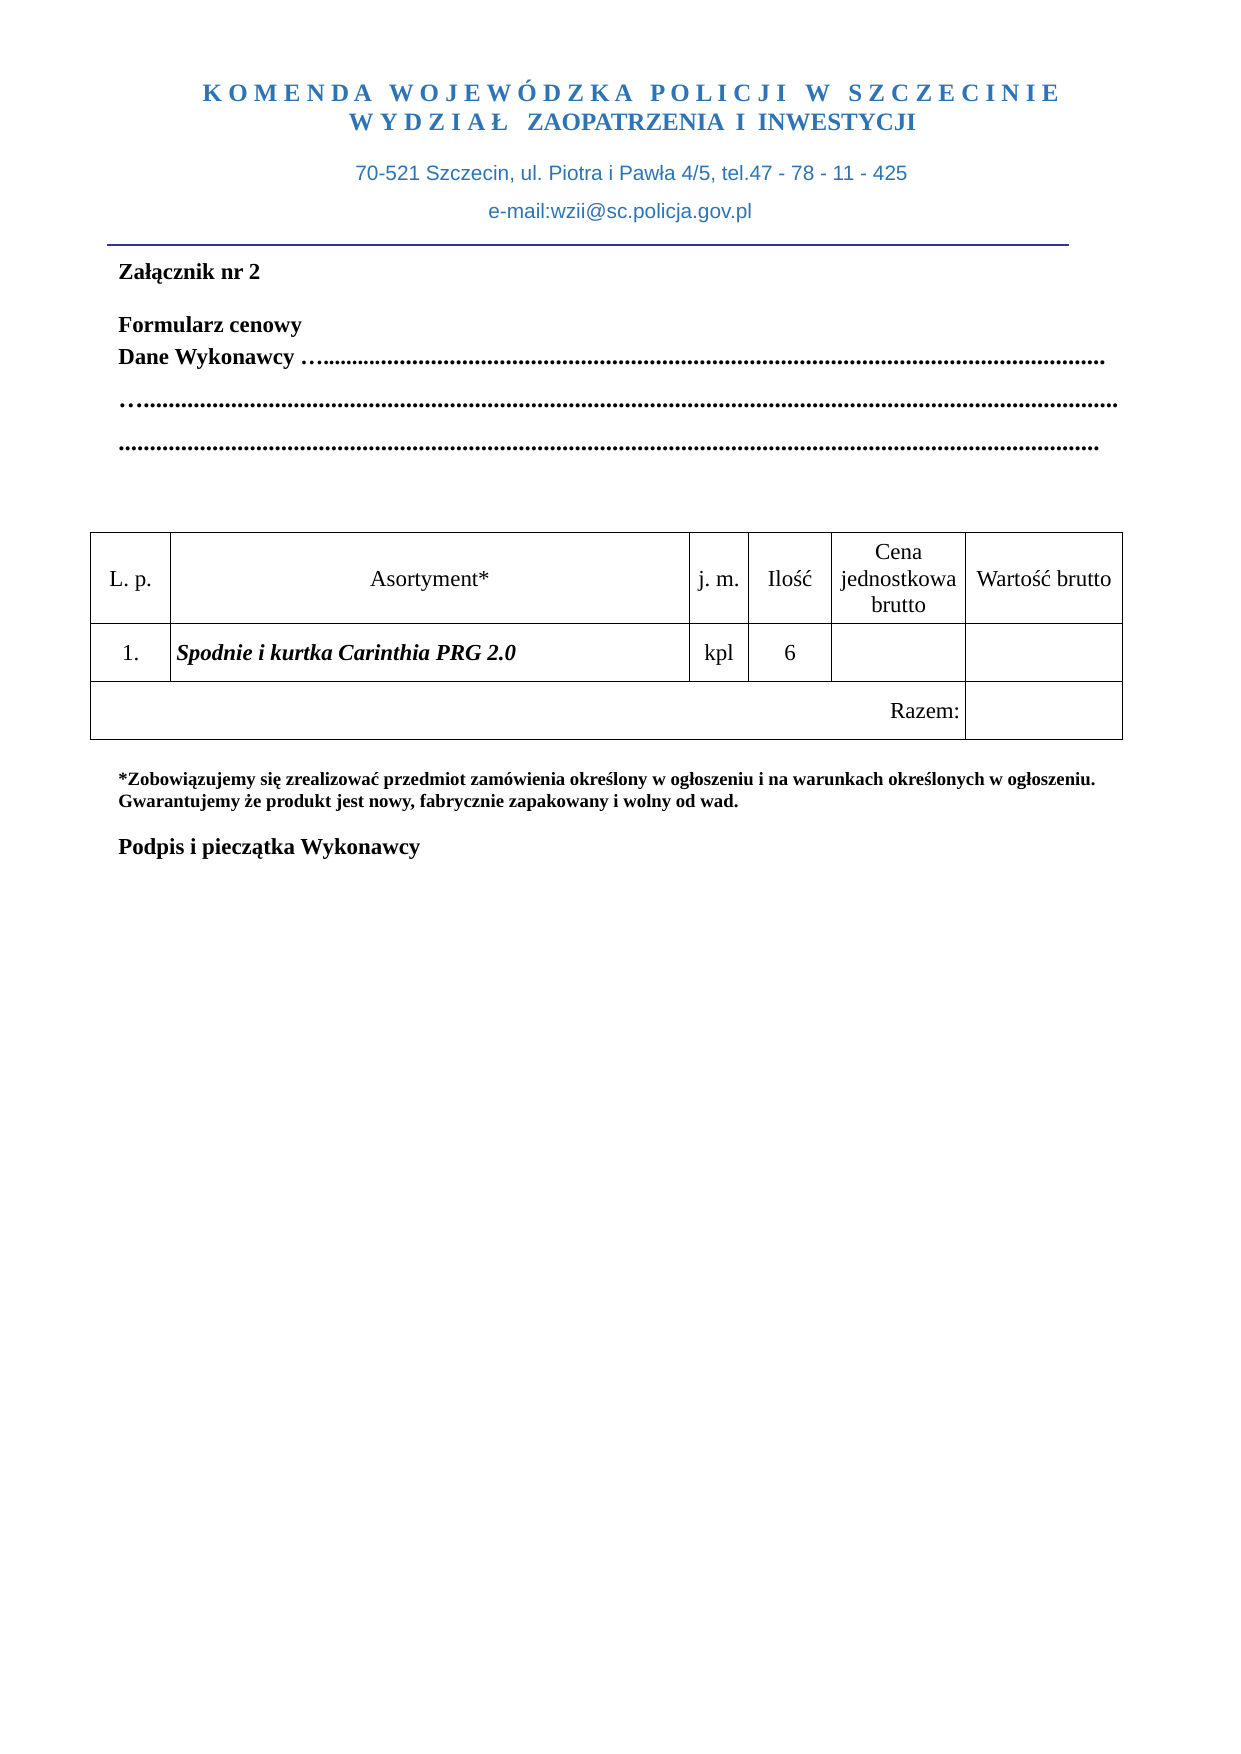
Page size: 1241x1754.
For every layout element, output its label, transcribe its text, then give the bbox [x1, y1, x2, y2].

table_cell Razem: [91, 682, 965, 739]
table_cell [832, 624, 965, 681]
table_header Asortyment* [171, 533, 689, 623]
text Formularz cenowy [118, 311, 1122, 337]
text …......................................................................................................................................................................................................................................................................................................................... [118, 384, 1122, 456]
table_cell 6 [749, 624, 831, 681]
table_cell kpl [690, 624, 748, 681]
text Dane Wykonawcy ….............................................................................................................................. [118, 341, 1122, 369]
text *Zobowiązujemy się zrealizować przedmiot zamówienia określony w ogłoszeniu i na warunkach określonych w ogłoszeniu. Gwarantujemy że produkt jest nowy, fabrycznie zapakowany i wolny od wad. [118, 768, 1122, 811]
table_header Ilość [749, 533, 831, 623]
table_cell 1. [91, 624, 170, 681]
table_header j. m. [690, 533, 748, 623]
table_cell Spodnie i kurtka Carinthia PRG 2.0 [171, 624, 689, 681]
table_header L. p. [91, 533, 170, 623]
table_header Wartość brutto [966, 533, 1122, 623]
table_cell [966, 682, 1122, 739]
text Załącznik nr 2 [118, 258, 1122, 284]
table_header Cena jednostkowa brutto [832, 533, 965, 623]
text Podpis i pieczątka Wykonawcy [118, 833, 1122, 859]
table_cell [966, 624, 1122, 681]
